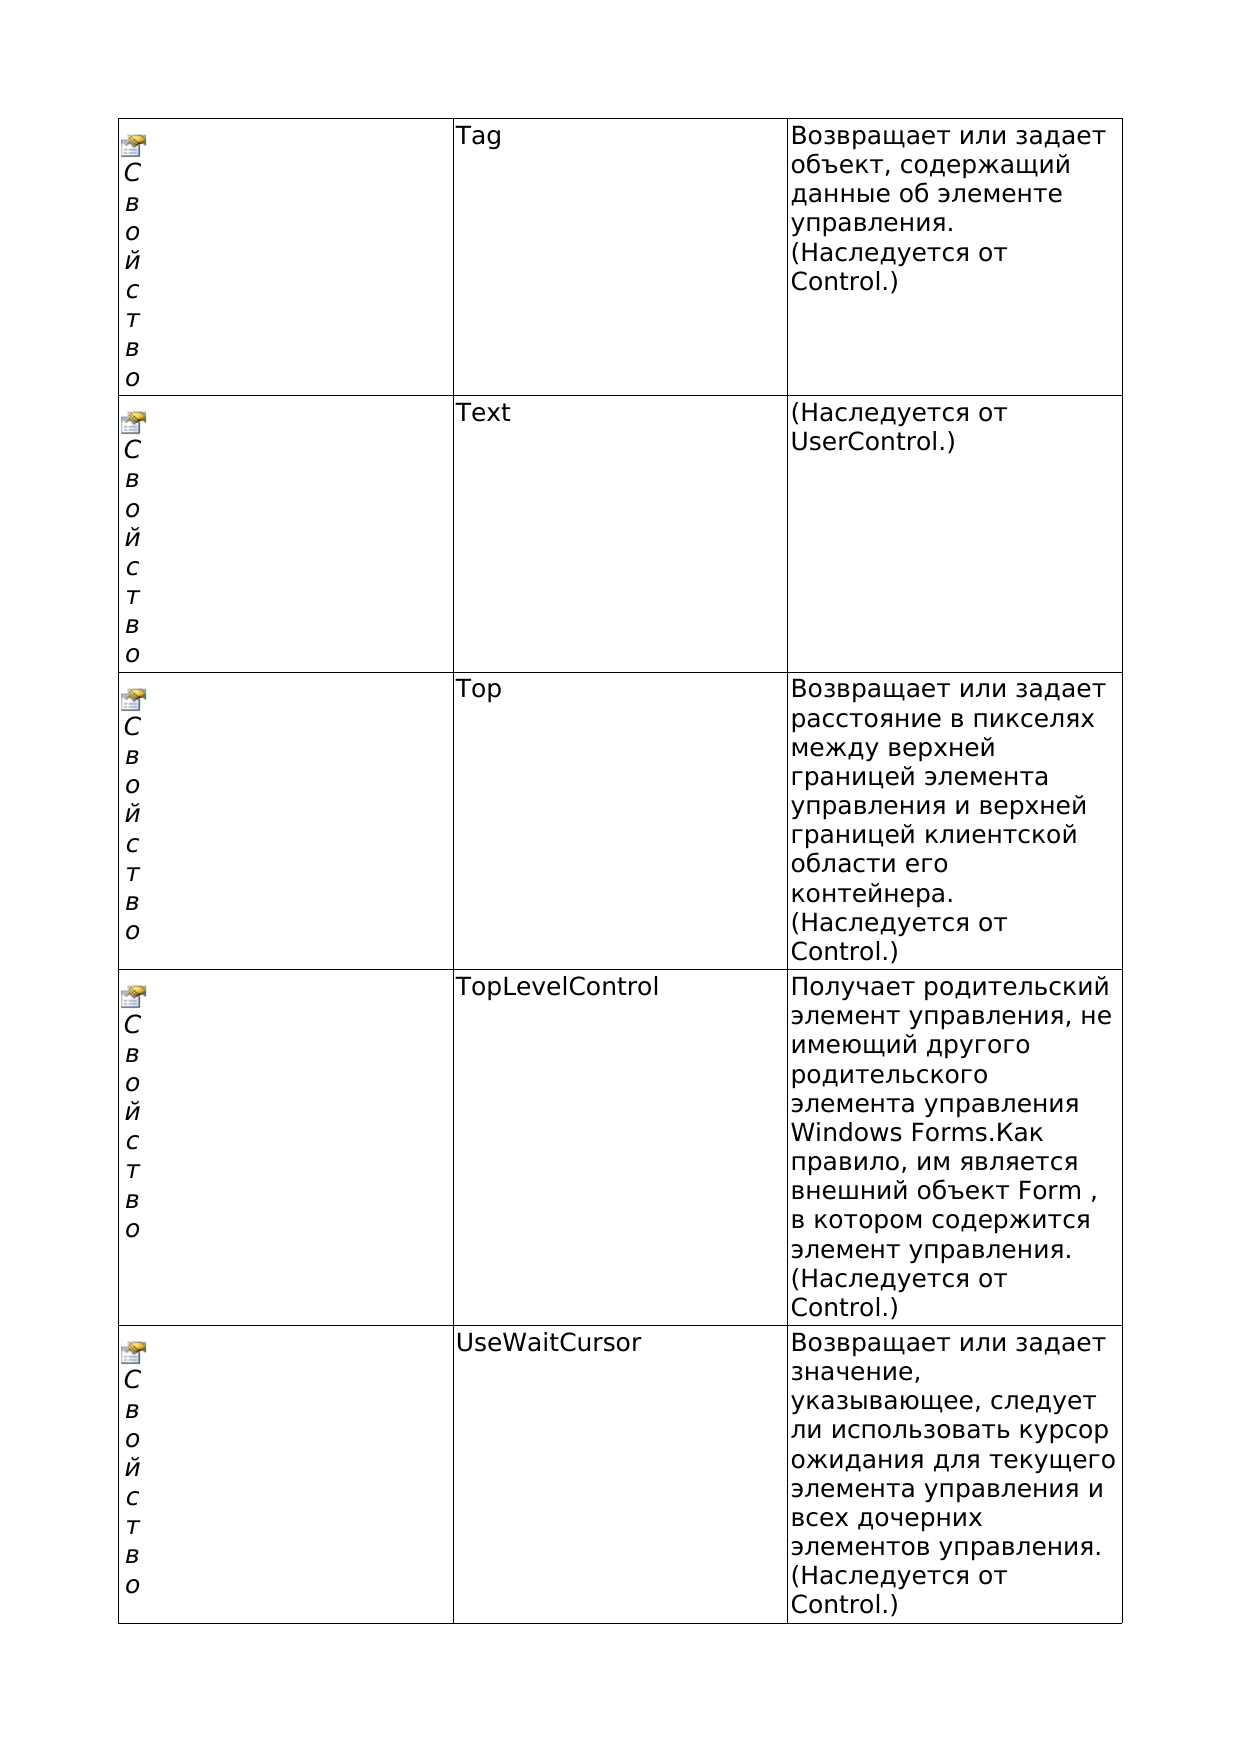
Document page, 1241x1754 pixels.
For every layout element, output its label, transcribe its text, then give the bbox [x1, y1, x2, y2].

table_cell Возвращает или задает значение, указывающее, следует ли использовать курсор ожидания для текущего элемента управления и всех дочерних элементов управления. (Наследуется от Control.) [788, 1326, 1122, 1623]
table_cell [119, 673, 453, 969]
table_cell (Наследуется от UserControl.) [788, 396, 1122, 672]
table_cell [119, 396, 453, 672]
table_cell Возвращает или задает расстояние в пикселях между верхней границей элемента управления и верхней границей клиентской области его контейнера. (Наследуется от Control.) [788, 673, 1122, 969]
picture [121, 687, 147, 713]
table_cell TopLevelControl [454, 970, 787, 1325]
table_cell Получает родительский элемент управления, не имеющий другого родительского элемента управления Windows Forms.Как правило, им является внешний объект Form , в котором содержится элемент управления. (Наследуется от Control.) [788, 970, 1122, 1325]
table_cell Возвращает или задает объект, содержащий данные об элементе управления. (Наследуется от Control.) [788, 119, 1122, 395]
table_cell [119, 970, 453, 1325]
table_cell [119, 119, 453, 395]
picture [121, 133, 147, 159]
picture [121, 984, 147, 1010]
picture [121, 1340, 147, 1366]
table_cell [119, 1326, 453, 1623]
picture [121, 410, 147, 436]
table_cell Top [454, 673, 787, 969]
table_cell UseWaitCursor [454, 1326, 787, 1623]
table_cell Text [454, 396, 787, 672]
table_cell Tag [454, 119, 787, 395]
